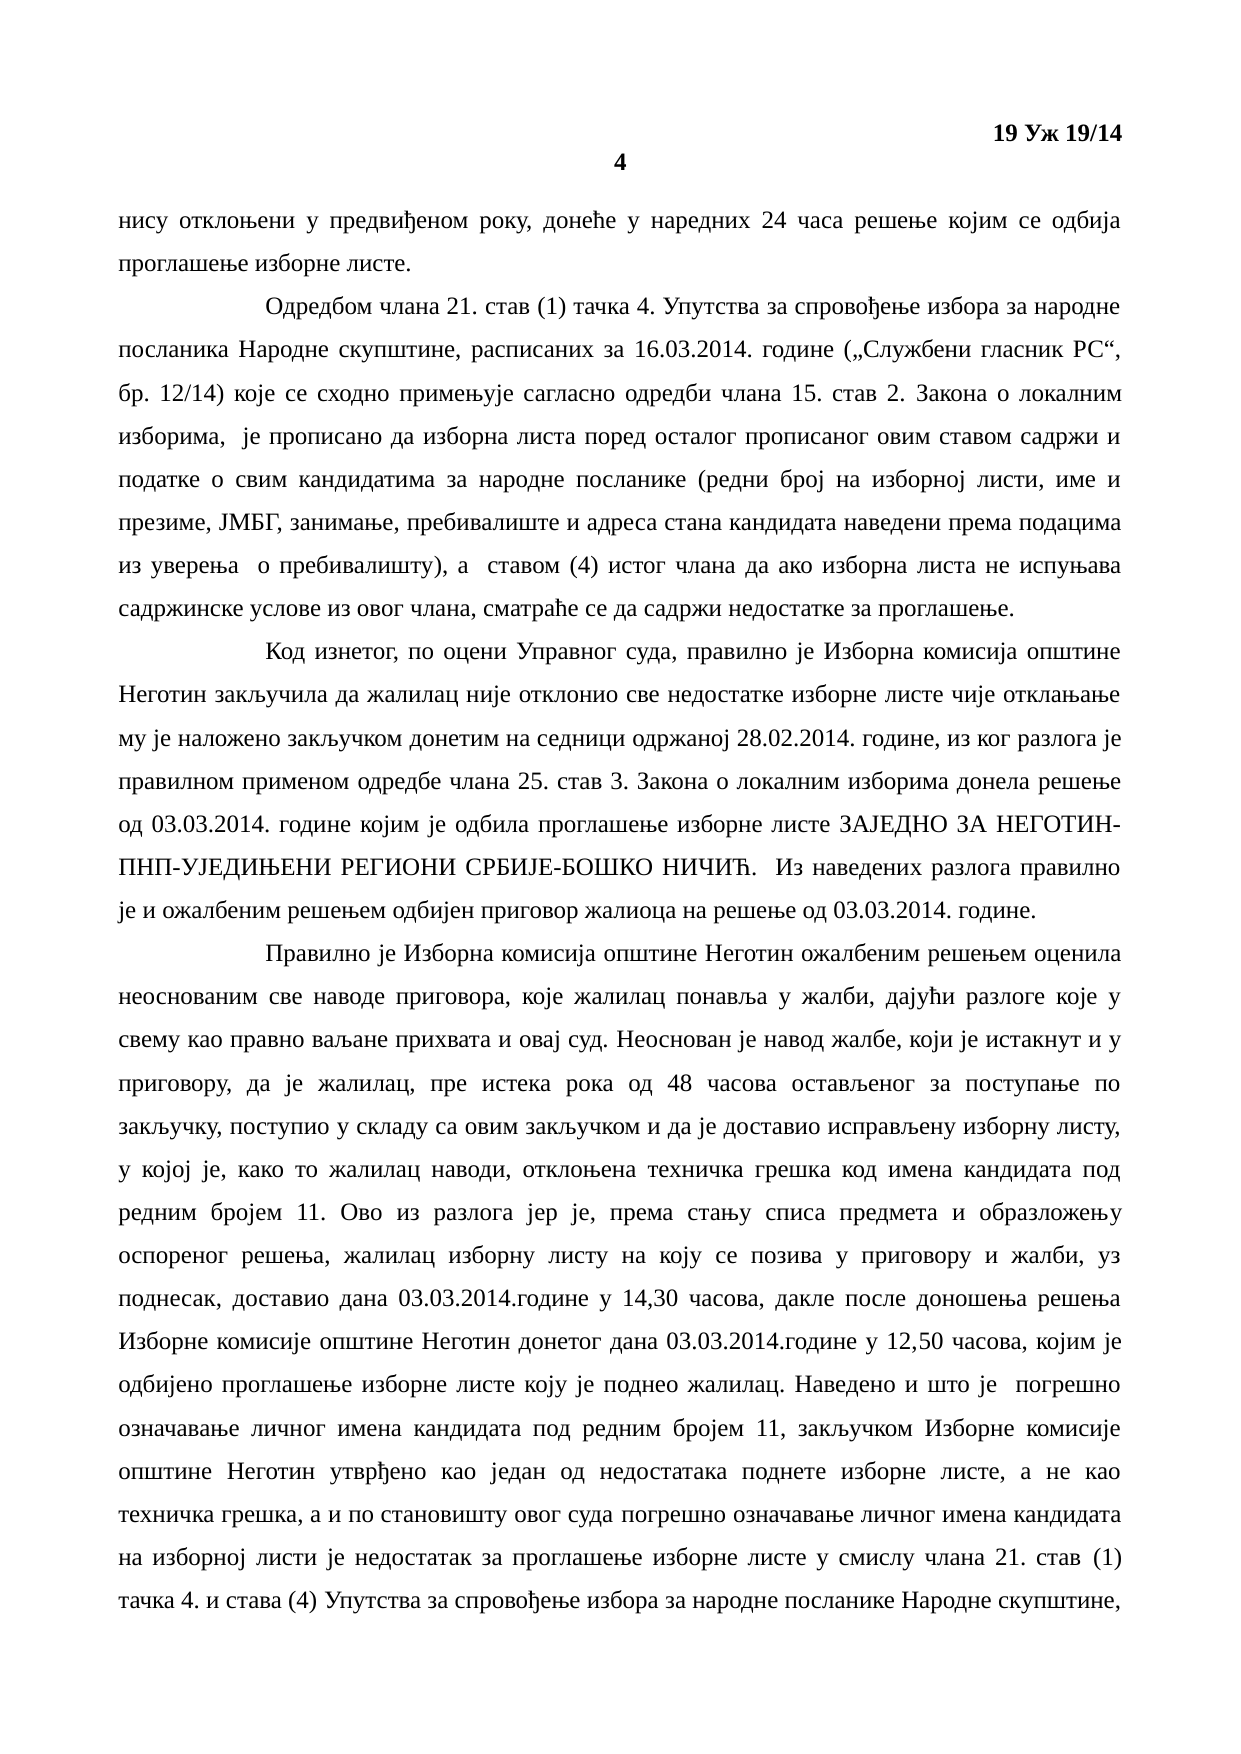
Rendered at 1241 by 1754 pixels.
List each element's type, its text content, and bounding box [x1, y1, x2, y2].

text Правилно је Изборна комисија општине Неготин ожалбеним решењем оценила неоснованим све наводе приговора, које жалилац понавља у жалби, дајући разлоге које у свему као правно ваљане прихвата и овај суд. Неоснован је навод жалбе, који је истакнут и у приговору, да је жалилац, пре истека рока од 48 часова остављеног за поступање по закључку, поступио у складу са овим закључком и да је доставио исправљену изборну листу, у којој је, како то жалилац наводи, отклоњена техничка грешка код имена кандидата под редним бројем 11. Ово из разлога јер је, према стању списа предмета и образложењу оспореног решења, жалилац изборну листу на коју се позива у приговору и жалби, уз поднесак, доставио дана 03.03.2014.године у 14,30 часова, дакле после доношења решења Изборне комисије општине Неготин донетог дана 03.03.2014.године у 12,50 часова, којим је одбијено проглашење изборне листе коју је поднео жалилац. Наведено и што је погрешно означавање личног имена кандидата под редним бројем 11, закључком Изборне комисије општине Неготин утврђено као један од недостатака поднете изборне листе, а не као техничка грешка, а и по становишту овог суда погрешно означавање личног имена кандидата на изборној листи је недостатак за проглашење изборне листе у смислу члана 21. став (1) тачка 4. и става (4) Упутства за спровођење избора за народне посланике Народне скупштине, [118, 938, 1122, 1614]
text нису отклоњени у предвиђеном року, донеће у наредних 24 часа решење којим се одбија проглашење изборне листе. [118, 205, 1122, 277]
text Одредбом члана 21. став (1) тачка 4. Упутства за спровођење избора за народне посланика Народне скупштине, расписаних за 16.03.2014. године („Службени гласник РС“, бр. 12/14) које се сходно примењује сагласно одредби члана 15. став 2. Закона о локалним изборима, је прописано да изборна листа поред осталог прописаног овим ставом садржи и податке о свим кандидатима за народне посланике (редни број на изборној листи, име и презиме, ЈМБГ, занимање, пребивалиште и адреса стана кандидата наведени према подацима из уверења о пребивалишту), а ставом (4) истог члана да ако изборна листа не испуњава садржинске услове из овог члана, сматраће се да садржи недостатке за проглашење. [118, 291, 1122, 622]
text Код изнетог, по оцени Управног суда, правилно је Изборна комисија општине Неготин закључила да жалилац није отклонио све недостатке изборне листе чије отклањање му је наложено закључком донетим на седници одржаној 28.02.2014. године, из ког разлога је правилном применом одредбе члана 25. став 3. Закона о локалним изборима донела решење од 03.03.2014. године којим је одбила проглашење изборне листе ЗАЈЕДНО ЗА НЕГОТИН-ПНП-УЈЕДИЊЕНИ РЕГИОНИ СРБИЈЕ-БОШКО НИЧИЋ. Из наведених разлога правилно је и ожалбеним решењем одбијен приговор жалиоца на решење од 03.03.2014. године. [118, 636, 1122, 924]
